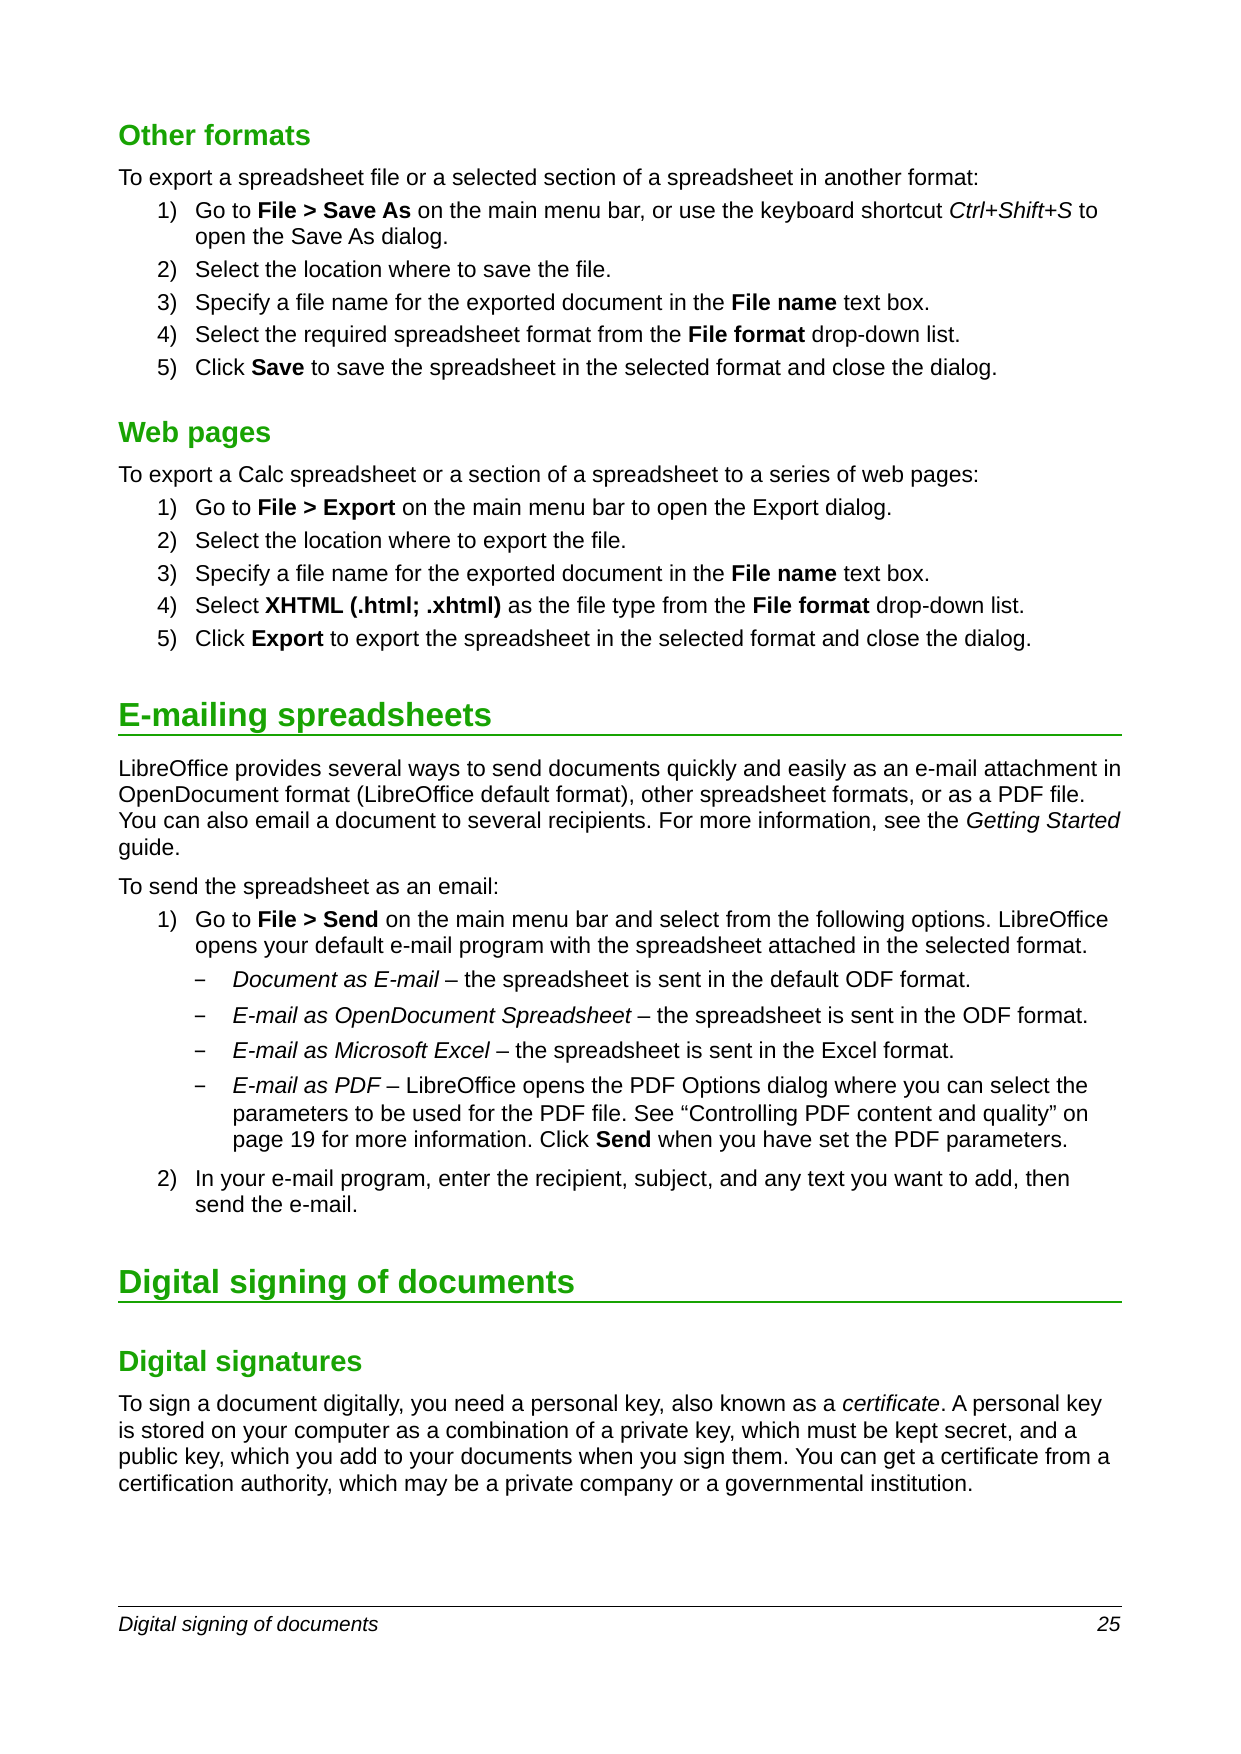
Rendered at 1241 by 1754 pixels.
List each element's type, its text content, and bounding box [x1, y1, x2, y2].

subtitle Digital signing of documents [118, 1262, 1122, 1301]
list In your e-mail program, enter the recipient, subject, and any text you want to add, then send the e-mail. [177, 1165, 1122, 1218]
list Select the location where to save the file. [177, 256, 1122, 282]
list E-mail as PDF – LibreOffice opens the PDF Options dialog where you can select the parameters to be used for the PDF file. See “Controlling PDF content and quality” on page 19 for more information. Click Send when you have set the PDF parameters. [193, 1071, 1122, 1153]
list E-mail as OpenDocument Spreadsheet – the spreadsheet is sent in the ODF format. [193, 1000, 1122, 1029]
list Go to File > Save As on the main menu bar, or use the keyboard shortcut Ctrl+Shift+S to open the Save As dialog. [177, 197, 1122, 249]
list Specify a file name for the exported document in the File name text box. [177, 288, 1122, 315]
list Specify a file name for the exported document in the File name text box. [177, 559, 1122, 586]
subtitle E-mailing spreadsheets [118, 695, 1122, 734]
list Click Save to save the spreadsheet in the selected format and close the dialog. [177, 354, 1122, 380]
list Click Export to export the spreadsheet in the selected format and close the dialog. [177, 625, 1122, 651]
list To export a Calc spreadsheet or a section of a spreadsheet to a series of web pages: [118, 461, 1122, 488]
text To sign a document digitally, you need a personal key, also known as a certificate. A personal key is stored on your computer as a combination of a private key, which must be kept secret, and a public key, which you add to your documents when you sign them. You can get a certificate from a certification authority, which may be a private company or a governmental institution. [118, 1390, 1122, 1496]
list Select the location where to export the file. [177, 527, 1122, 553]
list E-mail as Microsoft Excel – the spreadsheet is sent in the Excel format. [193, 1035, 1122, 1064]
subtitle Digital signatures [118, 1344, 1122, 1378]
text LibreOffice provides several ways to send documents quickly and easily as an e-mail attachment in OpenDocument format (LibreOffice default format), other spreadsheet formats, or as a PDF file. You can also email a document to several recipients. For more information, see the Getting Started guide. [118, 755, 1122, 860]
list Select XHTML (.html; .xhtml) as the file type from the File format drop-down list. [177, 592, 1122, 618]
subtitle Web pages [118, 416, 1122, 449]
list To send the spreadsheet as an email: [118, 873, 1122, 899]
list Document as E-mail – the spreadsheet is sent in the default ODF format. [193, 964, 1122, 994]
subtitle Other formats [118, 118, 1122, 152]
list Select the required spreadsheet format from the File format drop-down list. [177, 321, 1122, 347]
list To export a spreadsheet file or a selected section of a spreadsheet in another format: [118, 164, 1122, 190]
list Go to File > Export on the main menu bar to open the Export dialog. [177, 494, 1122, 521]
list Go to File > Send on the main menu bar and select from the following options. LibreOffice opens your default e-mail program with the spreadsheet attached in the selected format. [177, 906, 1122, 958]
